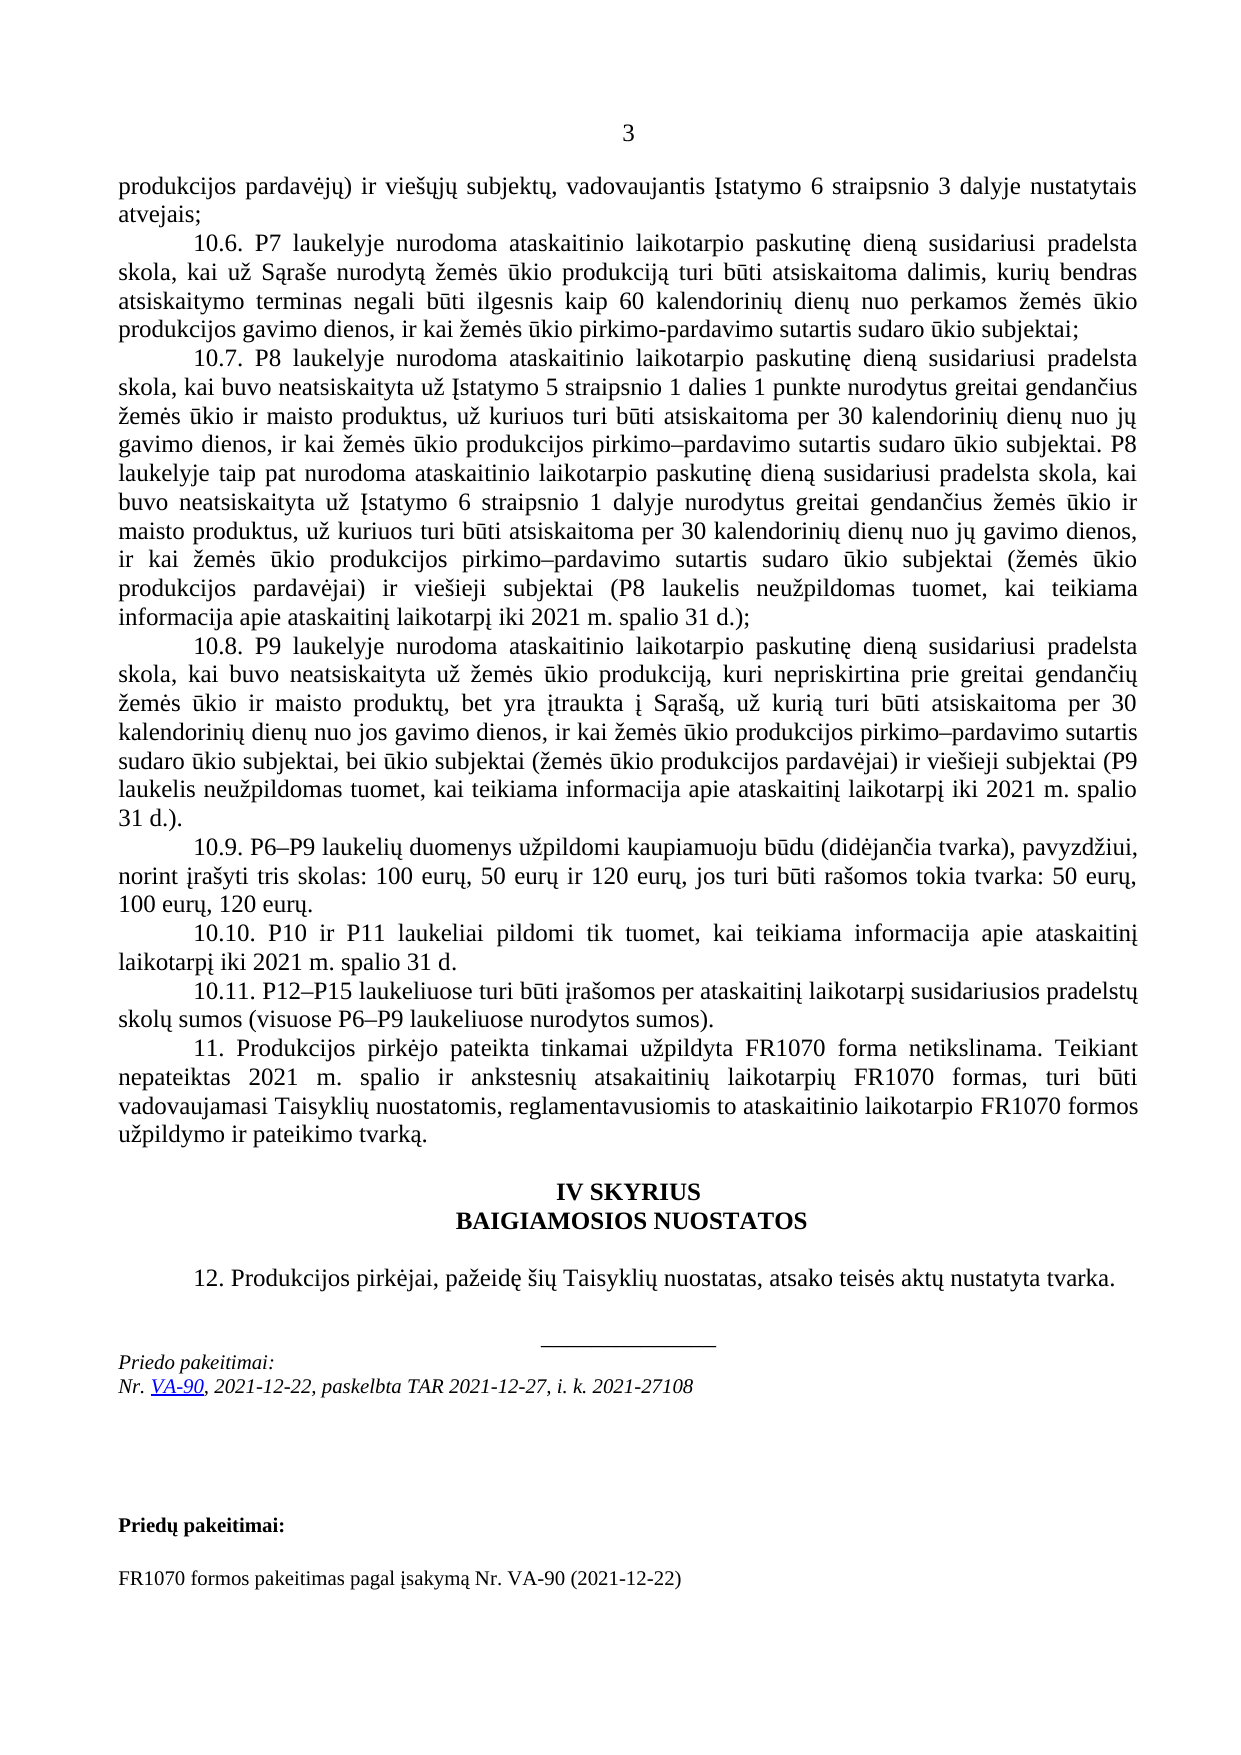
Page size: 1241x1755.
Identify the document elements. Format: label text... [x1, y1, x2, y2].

text 10.6. P7 laukelyje nurodoma ataskaitinio laikotarpio paskutinę dieną susidariusi pradelsta skola, kai už Sąraše nurodytą žemės ūkio produkciją turi būti atsiskaitoma dalimis, kurių bendras atsiskaitymo terminas negali būti ilgesnis kaip 60 kalendorinių dienų nuo perkamos žemės ūkio produkcijos gavimo dienos, ir kai žemės ūkio pirkimo-pardavimo sutartis sudaro ūkio subjektai; [118, 228, 1138, 343]
text 10.11. P12–P15 laukeliuose turi būti įrašomos per ataskaitinį laikotarpį susidariusios pradelstų skolų sumos (visuose P6–P9 laukeliuose nurodytos sumos). [118, 976, 1138, 1033]
text Priedo pakeitimai: [118, 1349, 1138, 1374]
text IV SKYRIUS [118, 1177, 1138, 1206]
text 10.9. P6–P9 laukelių duomenys užpildomi kaupiamuoju būdu (didėjančia tvarka), pavyzdžiui, norint įrašyti tris skolas: 100 eurų, 50 eurų ir 120 eurų, jos turi būti rašomos tokia tvarka: 50 eurų, 100 eurų, 120 eurų. [118, 832, 1138, 918]
text FR1070 formos pakeitimas pagal įsakymą Nr. VA-90 (2021-12-22) [118, 1566, 1138, 1589]
text 10.10. P10 ir P11 laukeliai pildomi tik tuomet, kai teikiama informacija apie ataskaitinį laikotarpį iki 2021 m. spalio 31 d. [118, 918, 1138, 976]
text 12. Produkcijos pirkėjai, pažeidę šių Taisyklių nuostatas, atsako teisės aktų nustatyta tvarka. [118, 1263, 1138, 1292]
text produkcijos pardavėjų) ir viešųjų subjektų, vadovaujantis Įstatymo 6 straipsnio 3 dalyje nustatytais atvejais; [118, 171, 1138, 228]
text 10.7. P8 laukelyje nurodoma ataskaitinio laikotarpio paskutinę dieną susidariusi pradelsta skola, kai buvo neatsiskaityta už Įstatymo 5 straipsnio 1 dalies 1 punkte nurodytus greitai gendančius žemės ūkio ir maisto produktus, už kuriuos turi būti atsiskaitoma per 30 kalendorinių dienų nuo jų gavimo dienos, ir kai žemės ūkio produkcijos pirkimo–pardavimo sutartis sudaro ūkio subjektai. P8 laukelyje taip pat nurodoma ataskaitinio laikotarpio paskutinę dieną susidariusi pradelsta skola, kai buvo neatsiskaityta už Įstatymo 6 straipsnio 1 dalyje nurodytus greitai gendančius žemės ūkio ir maisto produktus, už kuriuos turi būti atsiskaitoma per 30 kalendorinių dienų nuo jų gavimo dienos, ir kai žemės ūkio produkcijos pirkimo–pardavimo sutartis sudaro ūkio subjektai (žemės ūkio produkcijos pardavėjai) ir viešieji subjektai (P8 laukelis neužpildomas tuomet, kai teikiama informacija apie ataskaitinį laikotarpį iki 2021 m. spalio 31 d.); [118, 343, 1138, 631]
text ______________ [118, 1321, 1138, 1349]
text BAIGIAMOSIOS NUOSTATOS [118, 1206, 1138, 1234]
text Priedų pakeitimai: [118, 1513, 1138, 1537]
text Nr. VA-90, 2021-12-22, paskelbta TAR 2021-12-27, i. k. 2021-27108 [118, 1374, 1138, 1398]
text 11. Produkcijos pirkėjo pateikta tinkamai užpildyta FR1070 forma netikslinama. Teikiant nepateiktas 2021 m. spalio ir ankstesnių atsakaitinių laikotarpių FR1070 formas, turi būti vadovaujamasi Taisyklių nuostatomis, reglamentavusiomis to ataskaitinio laikotarpio FR1070 formos užpildymo ir pateikimo tvarką. [118, 1033, 1138, 1148]
text 10.8. P9 laukelyje nurodoma ataskaitinio laikotarpio paskutinę dieną susidariusi pradelsta skola, kai buvo neatsiskaityta už žemės ūkio produkciją, kuri nepriskirtina prie greitai gendančių žemės ūkio ir maisto produktų, bet yra įtraukta į Sąrašą, už kurią turi būti atsiskaitoma per 30 kalendorinių dienų nuo jos gavimo dienos, ir kai žemės ūkio produkcijos pirkimo–pardavimo sutartis sudaro ūkio subjektai, bei ūkio subjektai (žemės ūkio produkcijos pardavėjai) ir viešieji subjektai (P9 laukelis neužpildomas tuomet, kai teikiama informacija apie ataskaitinį laikotarpį iki 2021 m. spalio 31 d.). [118, 631, 1138, 832]
